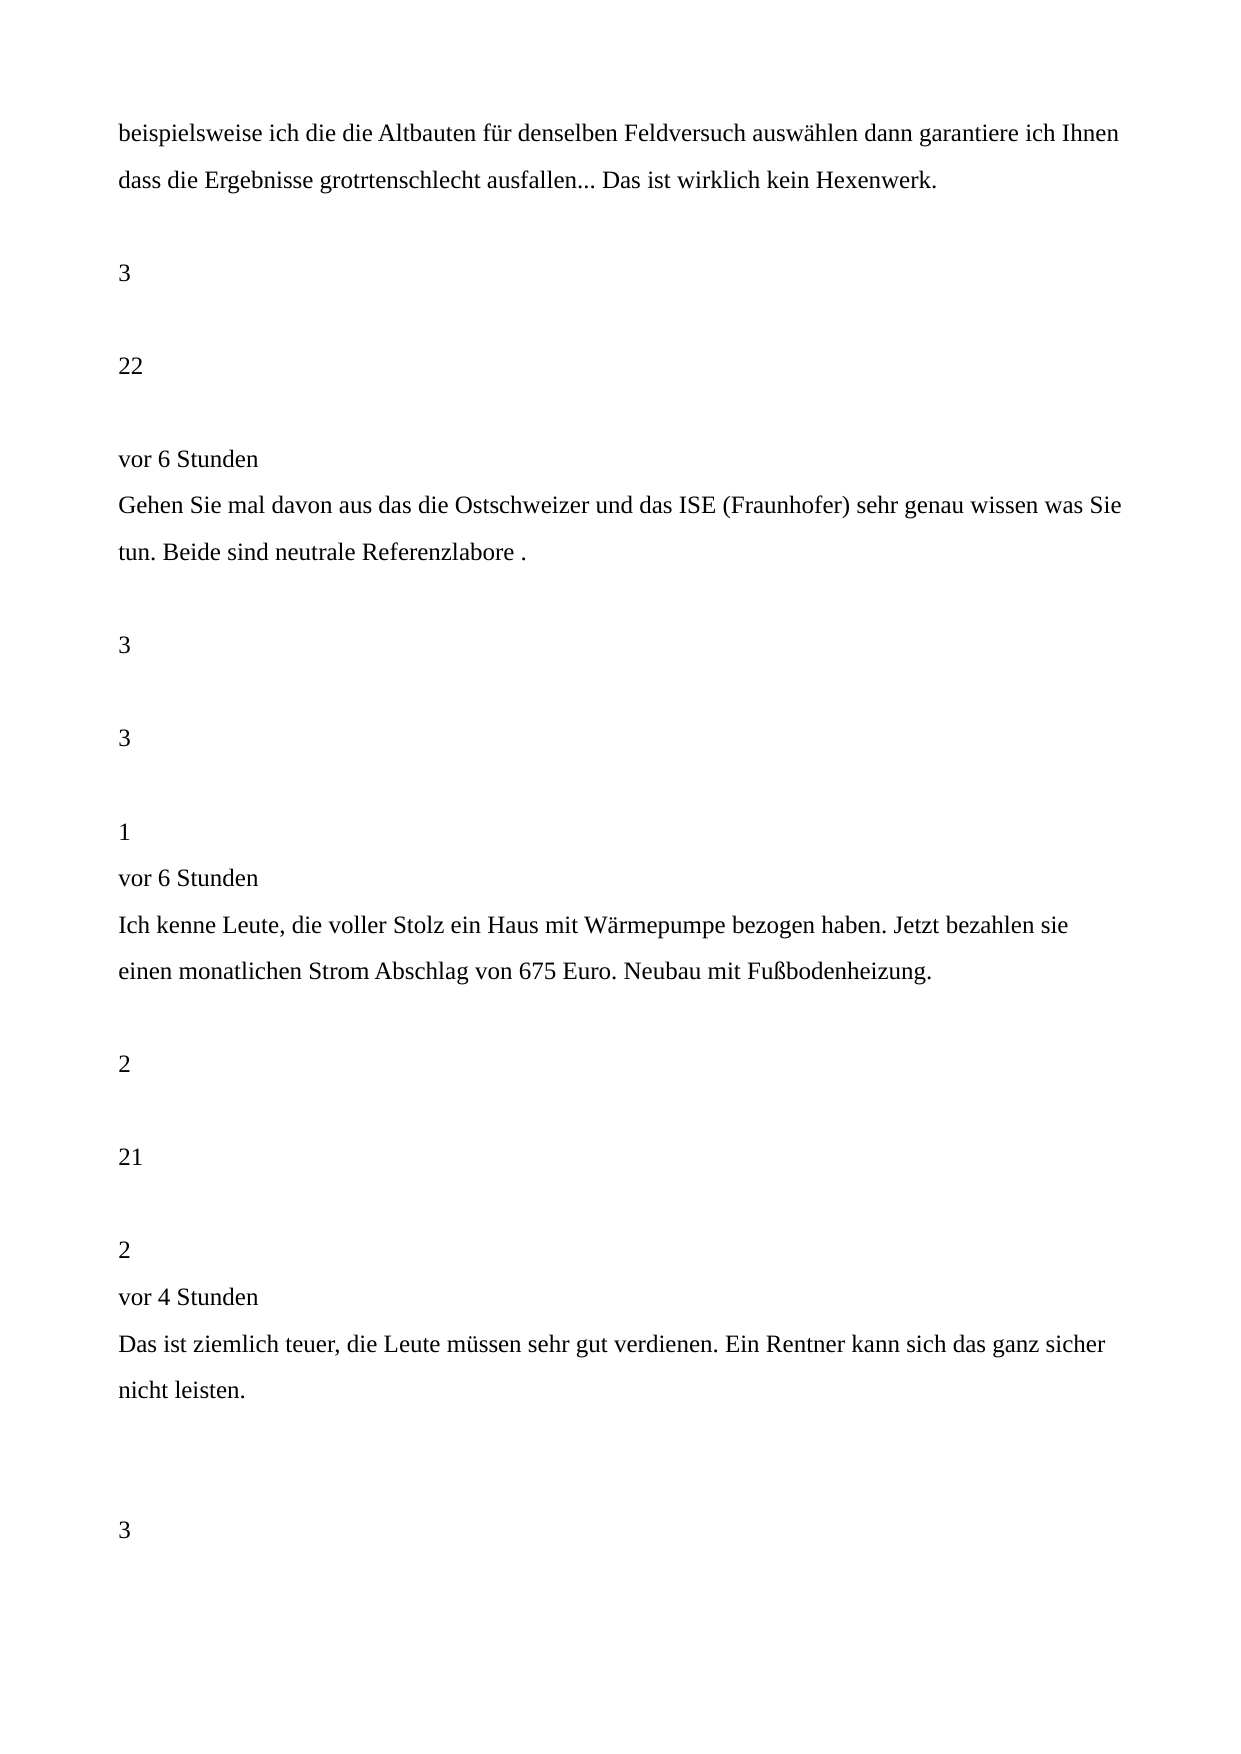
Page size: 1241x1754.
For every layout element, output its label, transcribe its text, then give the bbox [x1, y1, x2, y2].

text 1 [118, 817, 1122, 845]
text Das ist ziemlich teuer, die Leute müssen sehr gut verdienen. Ein Rentner kann sich das ganz sicher nicht leisten. [118, 1329, 1122, 1404]
text 3 [118, 1515, 1122, 1544]
text vor 6 Stunden [118, 863, 1122, 892]
text beispielsweise ich die die Altbauten für denselben Feldversuch auswählen dann garantiere ich Ihnen dass die Ergebnisse grotrtenschlecht ausfallen... Das ist wirklich kein Hexenwerk. [118, 118, 1122, 193]
text 2 [118, 1236, 1122, 1264]
text Gehen Sie mal davon aus das die Ostschweizer und das ISE (Fraunhofer) sehr genau wissen was Sie tun. Beide sind neutrale Referenzlabore . [118, 491, 1122, 566]
text 3 [118, 723, 1122, 752]
text 22 [118, 351, 1122, 380]
text vor 6 Stunden [118, 444, 1122, 473]
text 3 [118, 630, 1122, 659]
text 2 [118, 1049, 1122, 1078]
text 21 [118, 1142, 1122, 1171]
text vor 4 Stunden [118, 1282, 1122, 1311]
text 3 [118, 258, 1122, 287]
text Ich kenne Leute, die voller Stolz ein Haus mit Wärmepumpe bezogen haben. Jetzt bezahlen sie einen monatlichen Strom Abschlag von 675 Euro. Neubau mit Fußbodenheizung. [118, 910, 1122, 985]
